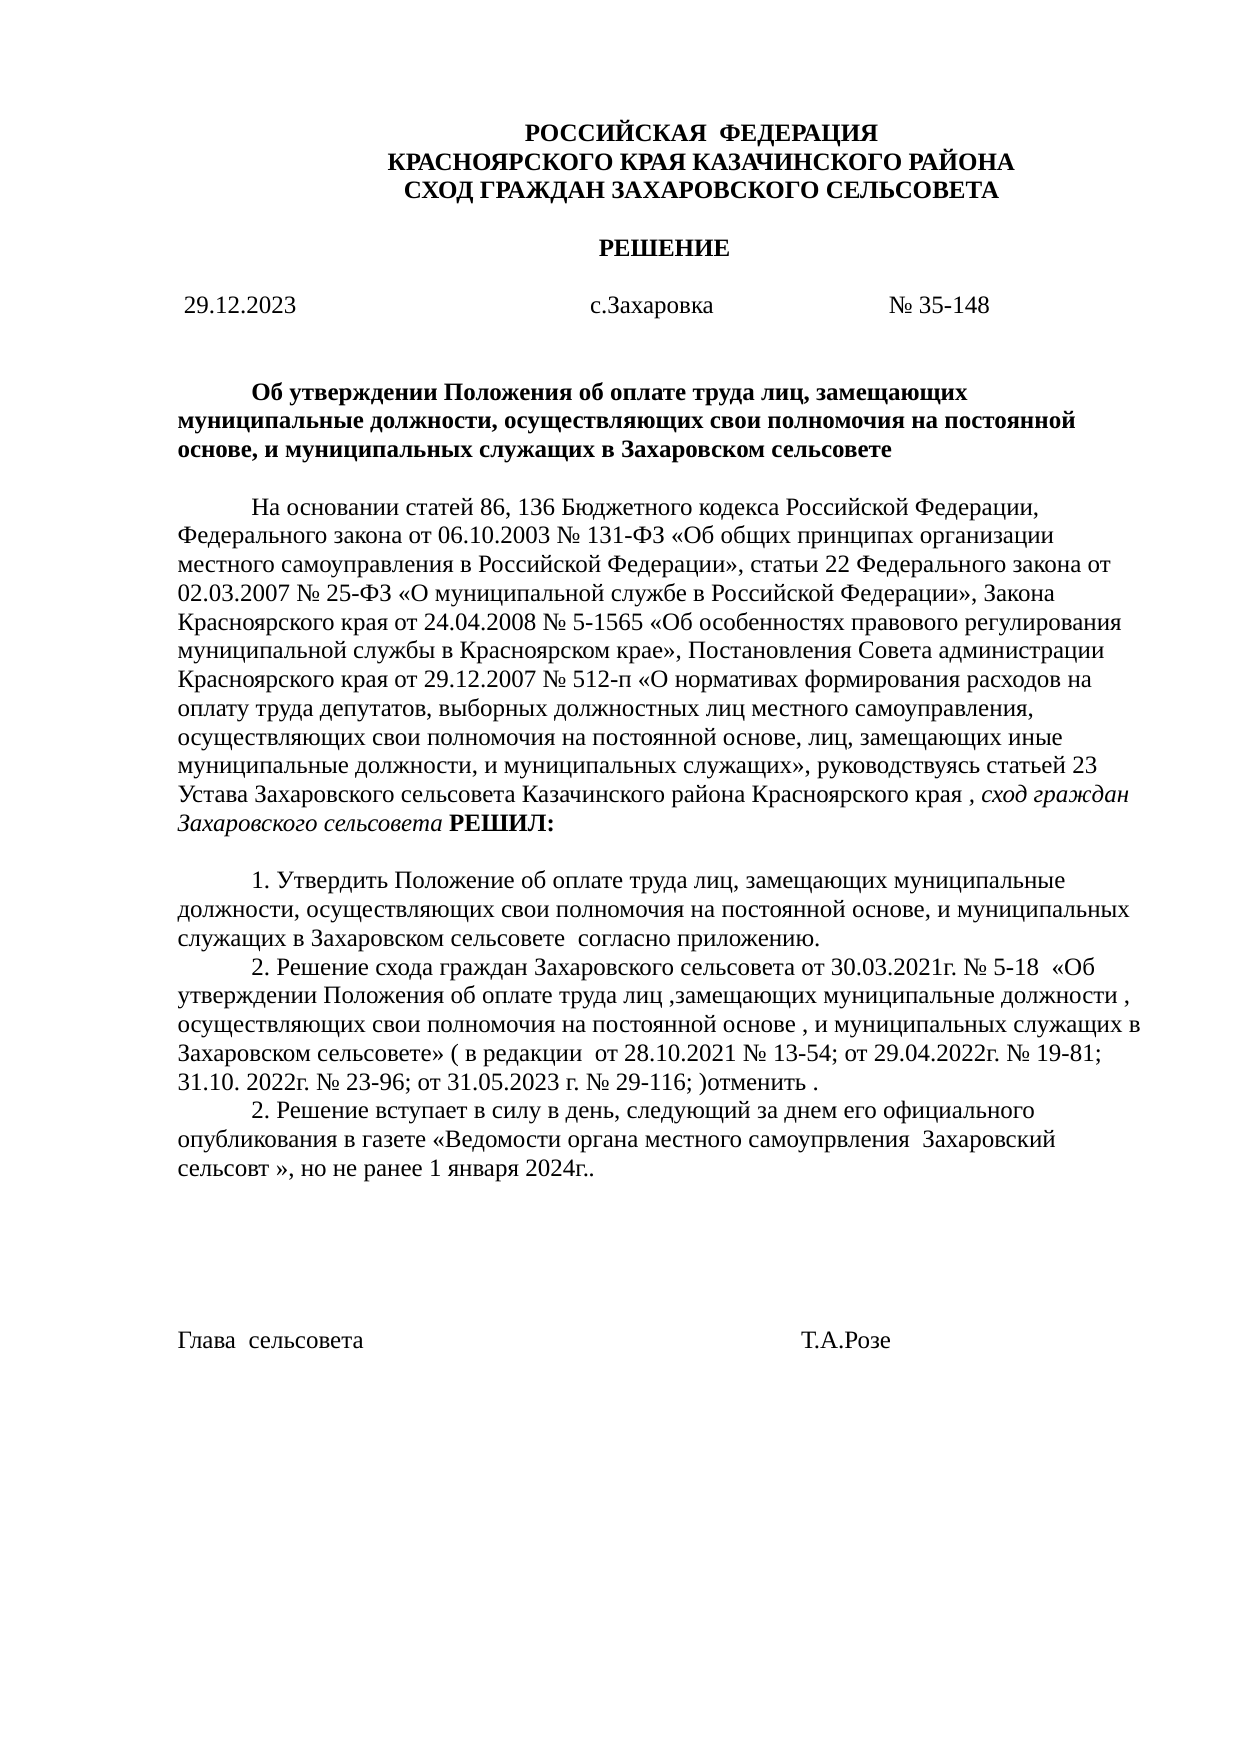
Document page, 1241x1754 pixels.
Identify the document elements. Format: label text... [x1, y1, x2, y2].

text РЕШЕНИЕ [177, 233, 1152, 262]
text РОССИЙСКАЯ ФЕДЕРАЦИЯ [177, 118, 1152, 147]
text КРАСНОЯРСКОГО КРАЯ КАЗАЧИНСКОГО РАЙОНА [177, 147, 1152, 176]
text Глава сельсовета Т.А.Розе [177, 1326, 1152, 1354]
text 29.12.2023 с.Захаровка № 35-148 [177, 291, 1152, 319]
text СХОД ГРАЖДАН ЗАХАРОВСКОГО СЕЛЬСОВЕТА [177, 176, 1152, 204]
text Об утверждении Положения об оплате труда лиц, замещающих муниципальные должности, осуществляющих свои полномочия на постоянной основе, и муниципальных служащих в Захаровском сельсовете [177, 377, 1152, 463]
text 2. Решение вступает в силу в день, следующий за днем его официального опубликования в газете «Ведомости органа местного самоупрвления Захаровский сельсовт », но не ранее 1 января 2024г.. [177, 1096, 1152, 1182]
text 2. Решение схода граждан Захаровского сельсовета от 30.03.2021г. № 5-18 «Об утверждении Положения об оплате труда лиц ,замещающих муниципальные должности , осуществляющих свои полномочия на постоянной основе , и муниципальных служащих в Захаровском сельсовете» ( в редакции от 28.10.2021 № 13-54; от 29.04.2022г. № 19-81; 31.10. 2022г. № 23-96; от 31.05.2023 г. № 29-116; )отменить . [177, 952, 1152, 1096]
text 1. Утвердить Положение об оплате труда лиц, замещающих муниципальные должности, осуществляющих свои полномочия на постоянной основе, и муниципальных служащих в Захаровском сельсовете согласно приложению. [177, 866, 1152, 952]
text На основании статей 86, 136 Бюджетного кодекса Российской Федерации, Федерального закона от 06.10.2003 № 131-ФЗ «Об общих принципах организации местного самоуправления в Российской Федерации», статьи 22 Федерального закона от 02.03.2007 № 25-ФЗ «О муниципальной службе в Российской Федерации», Закона Красноярского края от 24.04.2008 № 5-1565 «Об особенностях правового регулирования муниципальной службы в Красноярском крае», Постановления Совета администрации Красноярского края от 29.12.2007 № 512-п «О нормативах формирования расходов на оплату труда депутатов, выборных должностных лиц местного самоуправления, осуществляющих свои полномочия на постоянной основе, лиц, замещающих иные муниципальные должности, и муниципальных служащих», руководствуясь статьей 23 Устава Захаровского сельсовета Казачинского района Красноярского края , сход граждан Захаровского сельсовета РЕШИЛ: [177, 492, 1152, 837]
